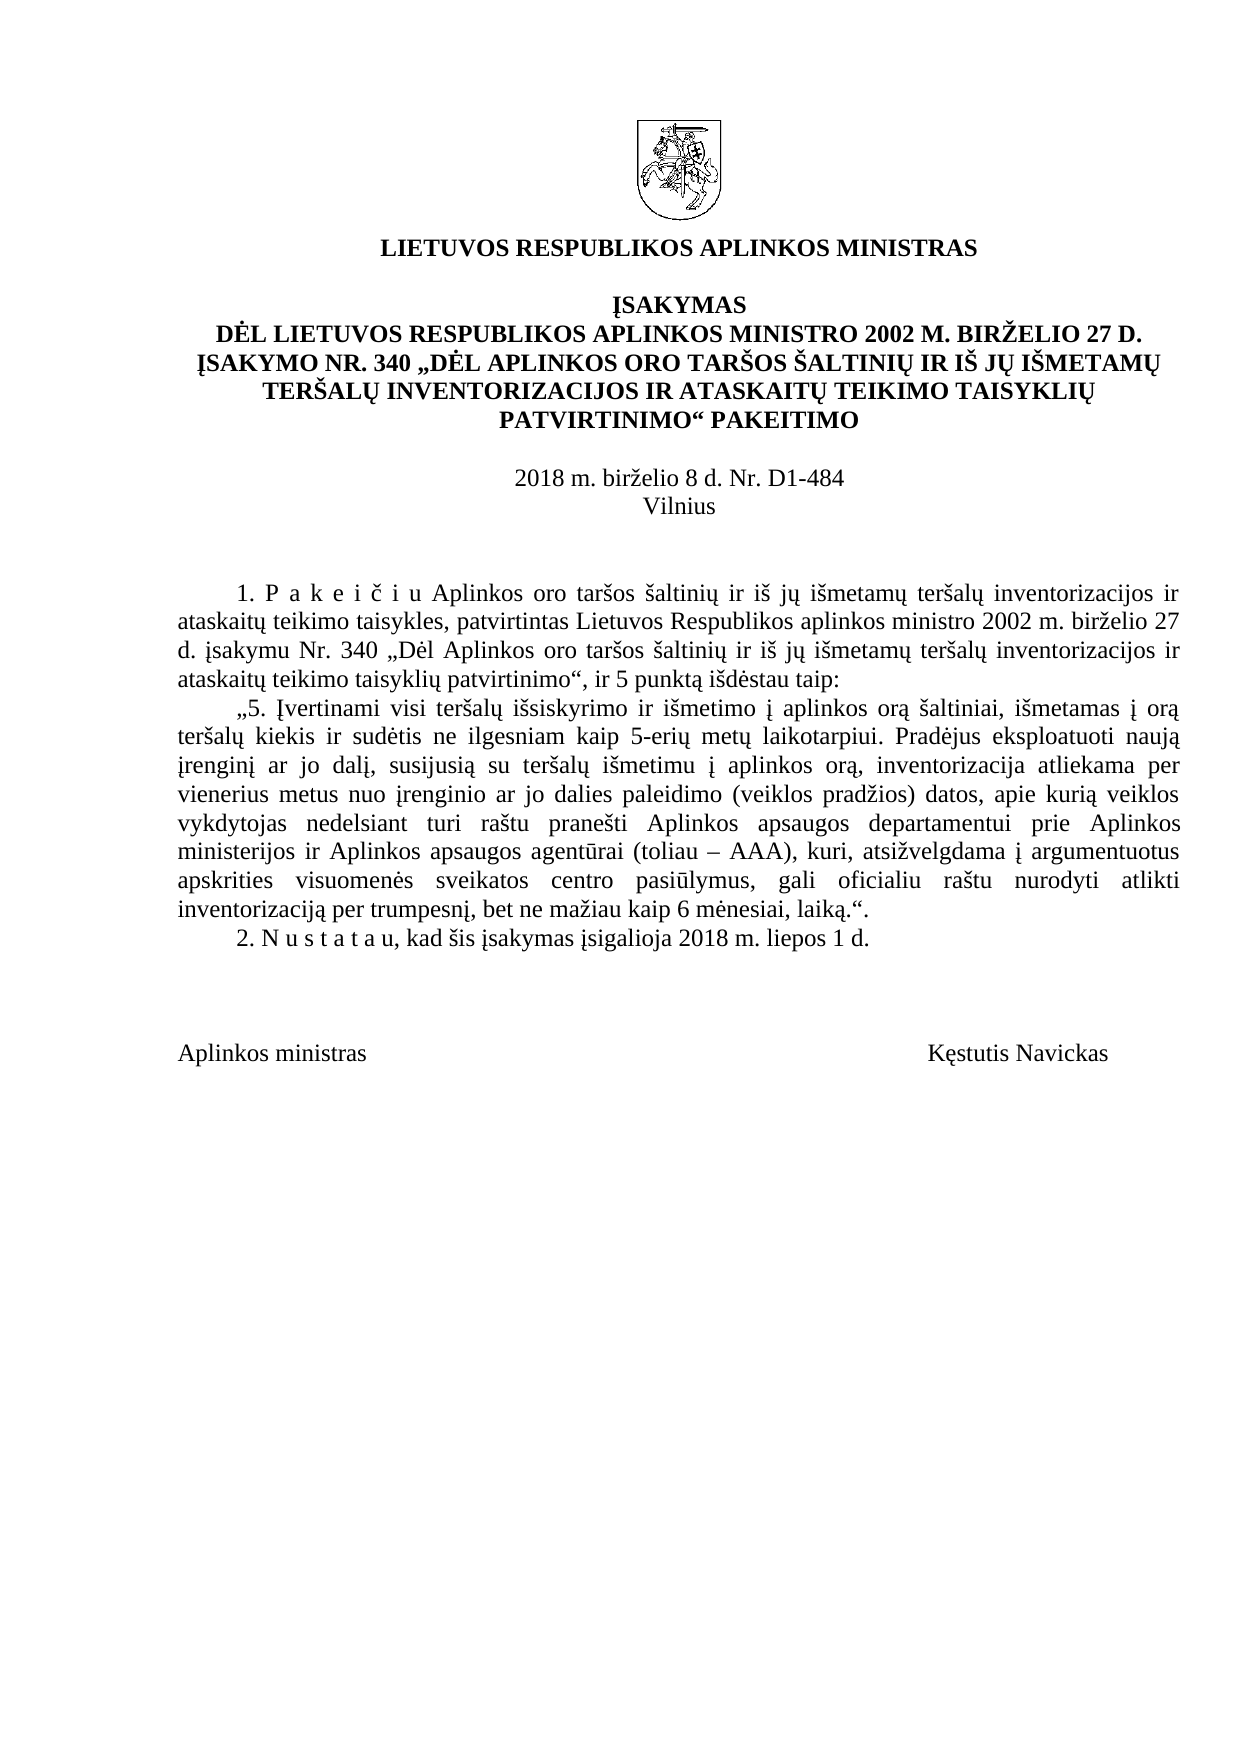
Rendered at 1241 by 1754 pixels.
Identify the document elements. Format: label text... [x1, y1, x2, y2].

text LIETUVOS RESPUBLIKOS APLINKOS MINISTRAS [177, 233, 1181, 261]
text 2018 m. birželio 8 d. Nr. D1-484 [177, 463, 1181, 491]
text „5. Įvertinami visi teršalų išsiskyrimo ir išmetimo į aplinkos orą šaltiniai, išmetamas į orą teršalų kiekis ir sudėtis ne ilgesniam kaip 5-erių metų laikotarpiui. Pradėjus eksploatuoti naują įrenginį ar jo dalį, susijusią su teršalų išmetimu į aplinkos orą, inventorizacija atliekama per vienerius metus nuo įrenginio ar jo dalies paleidimo (veiklos pradžios) datos, apie kurią veiklos vykdytojas nedelsiant turi raštu pranešti Aplinkos apsaugos departamentui prie Aplinkos ministerijos ir Aplinkos apsaugos agentūrai (toliau – AAA), kuri, atsižvelgdama į argumentuotus apskrities visuomenės sveikatos centro pasiūlymus, gali oficialiu raštu nurodyti atlikti inventorizaciją per trumpesnį, bet ne mažiau kaip 6 mėnesiai, laiką.“. [177, 693, 1181, 923]
text DĖL LIETUVOS RESPUBLIKOS APLINKOS MINISTRO 2002 M. BIRŽELIO 27 D. ĮSAKYMO NR. 340 „DĖL APLINKOS ORO TARŠOS ŠALTINIŲ IR IŠ JŲ IŠMETAMŲ TERŠALŲ INVENTORIZACIJOS IR ATASKAITŲ TEIKIMO TAISYKLIŲ PATVIRTINIMO“ PAKEITIMO [177, 319, 1181, 434]
text Aplinkos ministras Kęstutis Navickas [177, 1038, 1181, 1066]
text 2. N u s t a t a u, kad šis įsakymas įsigalioja 2018 m. liepos 1 d. [177, 923, 1181, 951]
text ĮSAKYMAS [177, 290, 1181, 319]
text 1. P a k e i č i u Aplinkos oro taršos šaltinių ir iš jų išmetamų teršalų inventorizacijos ir ataskaitų teikimo taisykles, patvirtintas Lietuvos Respublikos aplinkos ministro 2002 m. birželio 27 d. įsakymu Nr. 340 „Dėl Aplinkos oro taršos šaltinių ir iš jų išmetamų teršalų inventorizacijos ir ataskaitų teikimo taisyklių patvirtinimo“, ir 5 punktą išdėstau taip: [177, 578, 1181, 693]
text Vilnius [177, 491, 1181, 549]
